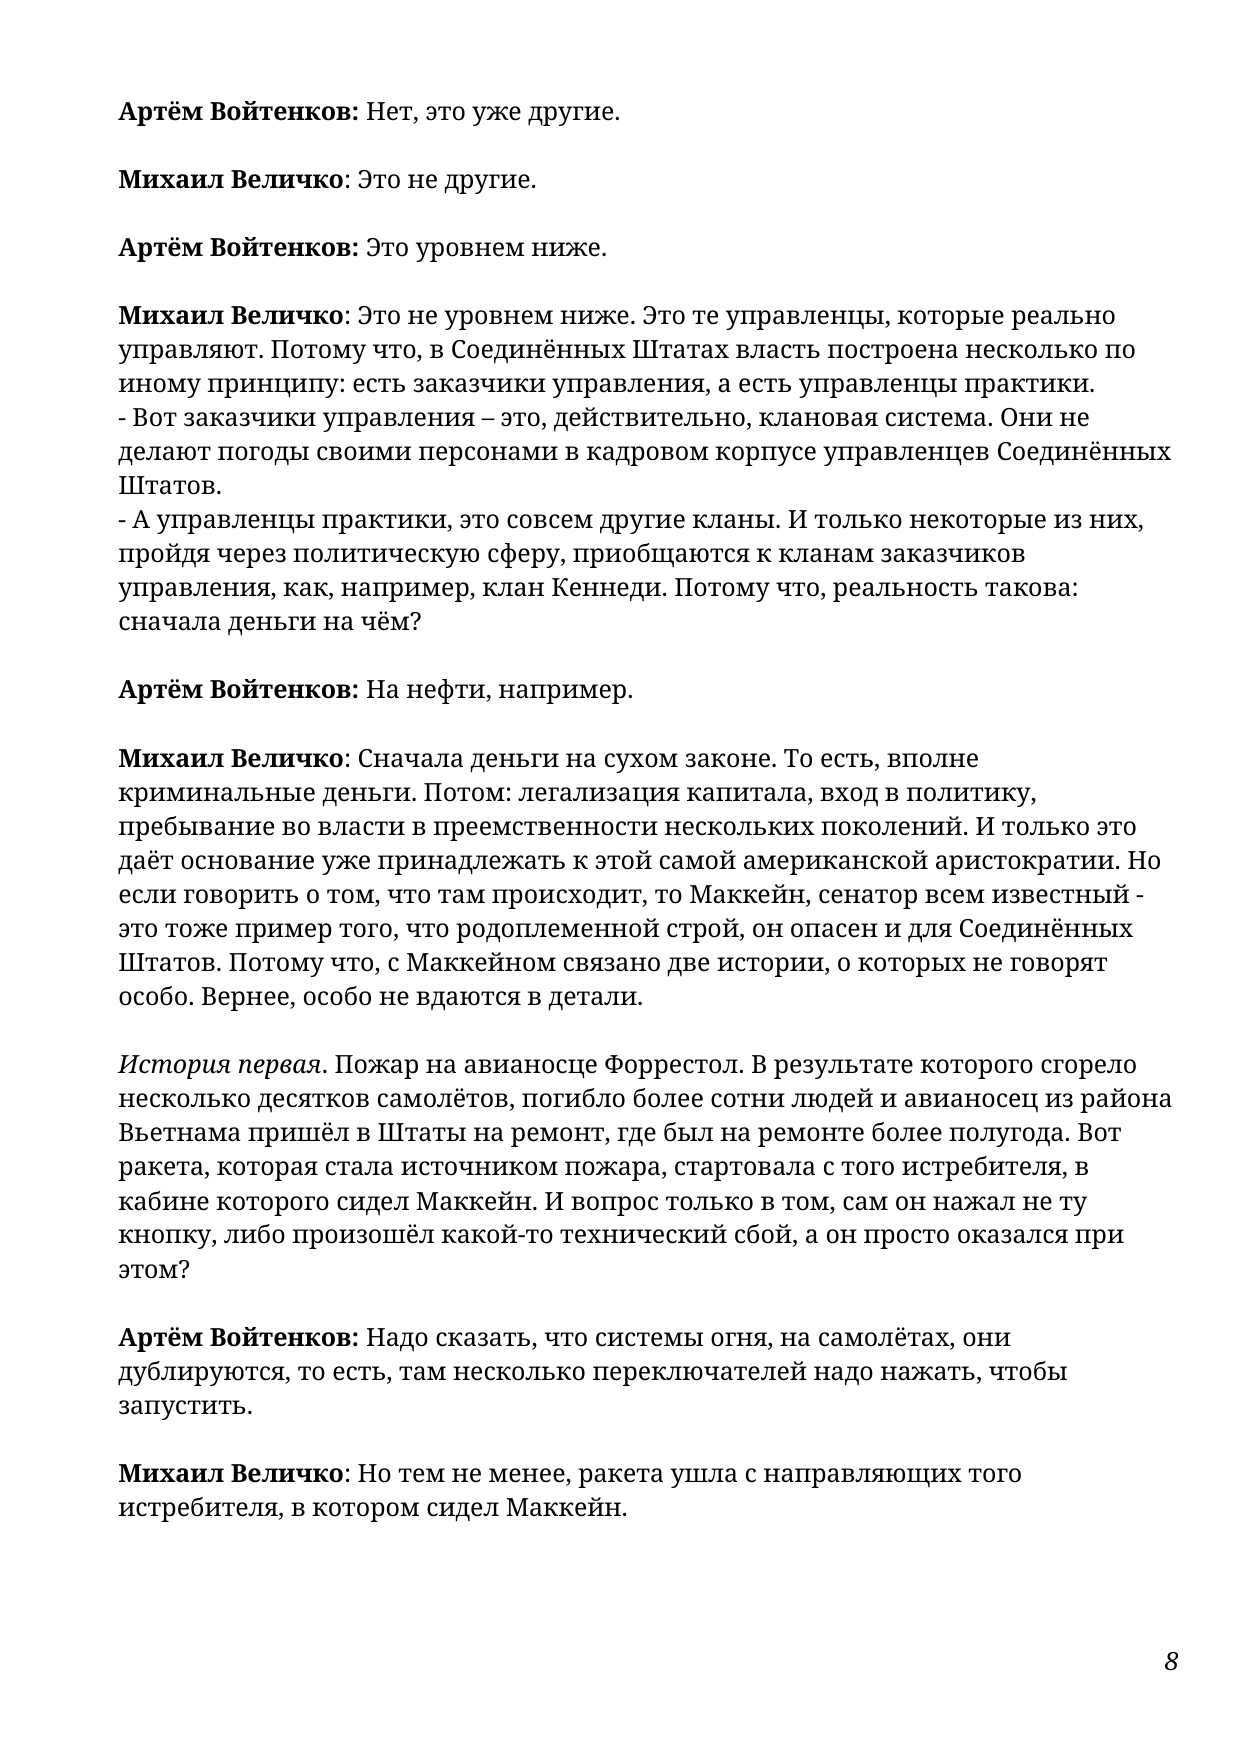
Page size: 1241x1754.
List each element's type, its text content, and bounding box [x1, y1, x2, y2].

text Михаил Величко: Сначала деньги на сухом законе. То есть, вполне криминальные деньги. Потом: легализация капитала, вход в политику, пребывание во власти в преемственности нескольких поколений. И только это даёт основание уже принадлежать к этой самой американской аристократии. Но если говорить о том, что там происходит, то Маккейн, сенатор всем известный - это тоже пример того, что родоплеменной строй, он опасен и для Соединённых Штатов. Потому что, с Маккейном связано две истории, о которых не говорят особо. Вернее, особо не вдаются в детали. [118, 740, 1181, 1013]
text - А управленцы практики, это совсем другие кланы. И только некоторые из них, пройдя через политическую сферу, приобщаются к кланам заказчиков управления, как, например, клан Кеннеди. Потому что, реальность такова: сначала деньги на чём? [118, 502, 1181, 638]
text Артём Войтенков: На нефти, например. [118, 672, 1181, 706]
text Михаил Величко: Но тем не менее, ракета ушла с направляющих того истребителя, в котором сидел Маккейн. [118, 1456, 1181, 1524]
text Артём Войтенков: Надо сказать, что системы огня, на самолётах, они дублируются, то есть, там несколько переключателей надо нажать, чтобы запустить. [118, 1319, 1181, 1422]
text Михаил Величко: Это не уровнем ниже. Это те управленцы, которые реально управляют. Потому что, в Соединённых Штатах власть построена несколько по иному принципу: есть заказчики управления, а есть управленцы практики. [118, 297, 1181, 400]
text История первая. Пожар на авианосце Форрестол. В результате которого сгорело несколько десятков самолётов, погибло более сотни людей и авианосец из района Вьетнама пришёл в Штаты на ремонт, где был на ремонте более полугода. Вот ракета, которая стала источником пожара, стартовала с того истребителя, в кабине которого сидел Маккейн. И вопрос только в том, сам он нажал не ту кнопку, либо произошёл какой-то технический сбой, а он просто оказался при этом? [118, 1047, 1181, 1285]
text Михаил Величко: Это не другие. [118, 161, 1181, 195]
text Артём Войтенков: Это уровнем ниже. [118, 229, 1181, 263]
text - Вот заказчики управления – это, действительно, клановая система. Они не делают погоды своими персонами в кадровом корпусе управленцев Соединённых Штатов. [118, 400, 1181, 502]
text Артём Войтенков: Нет, это уже другие. [118, 93, 1181, 127]
